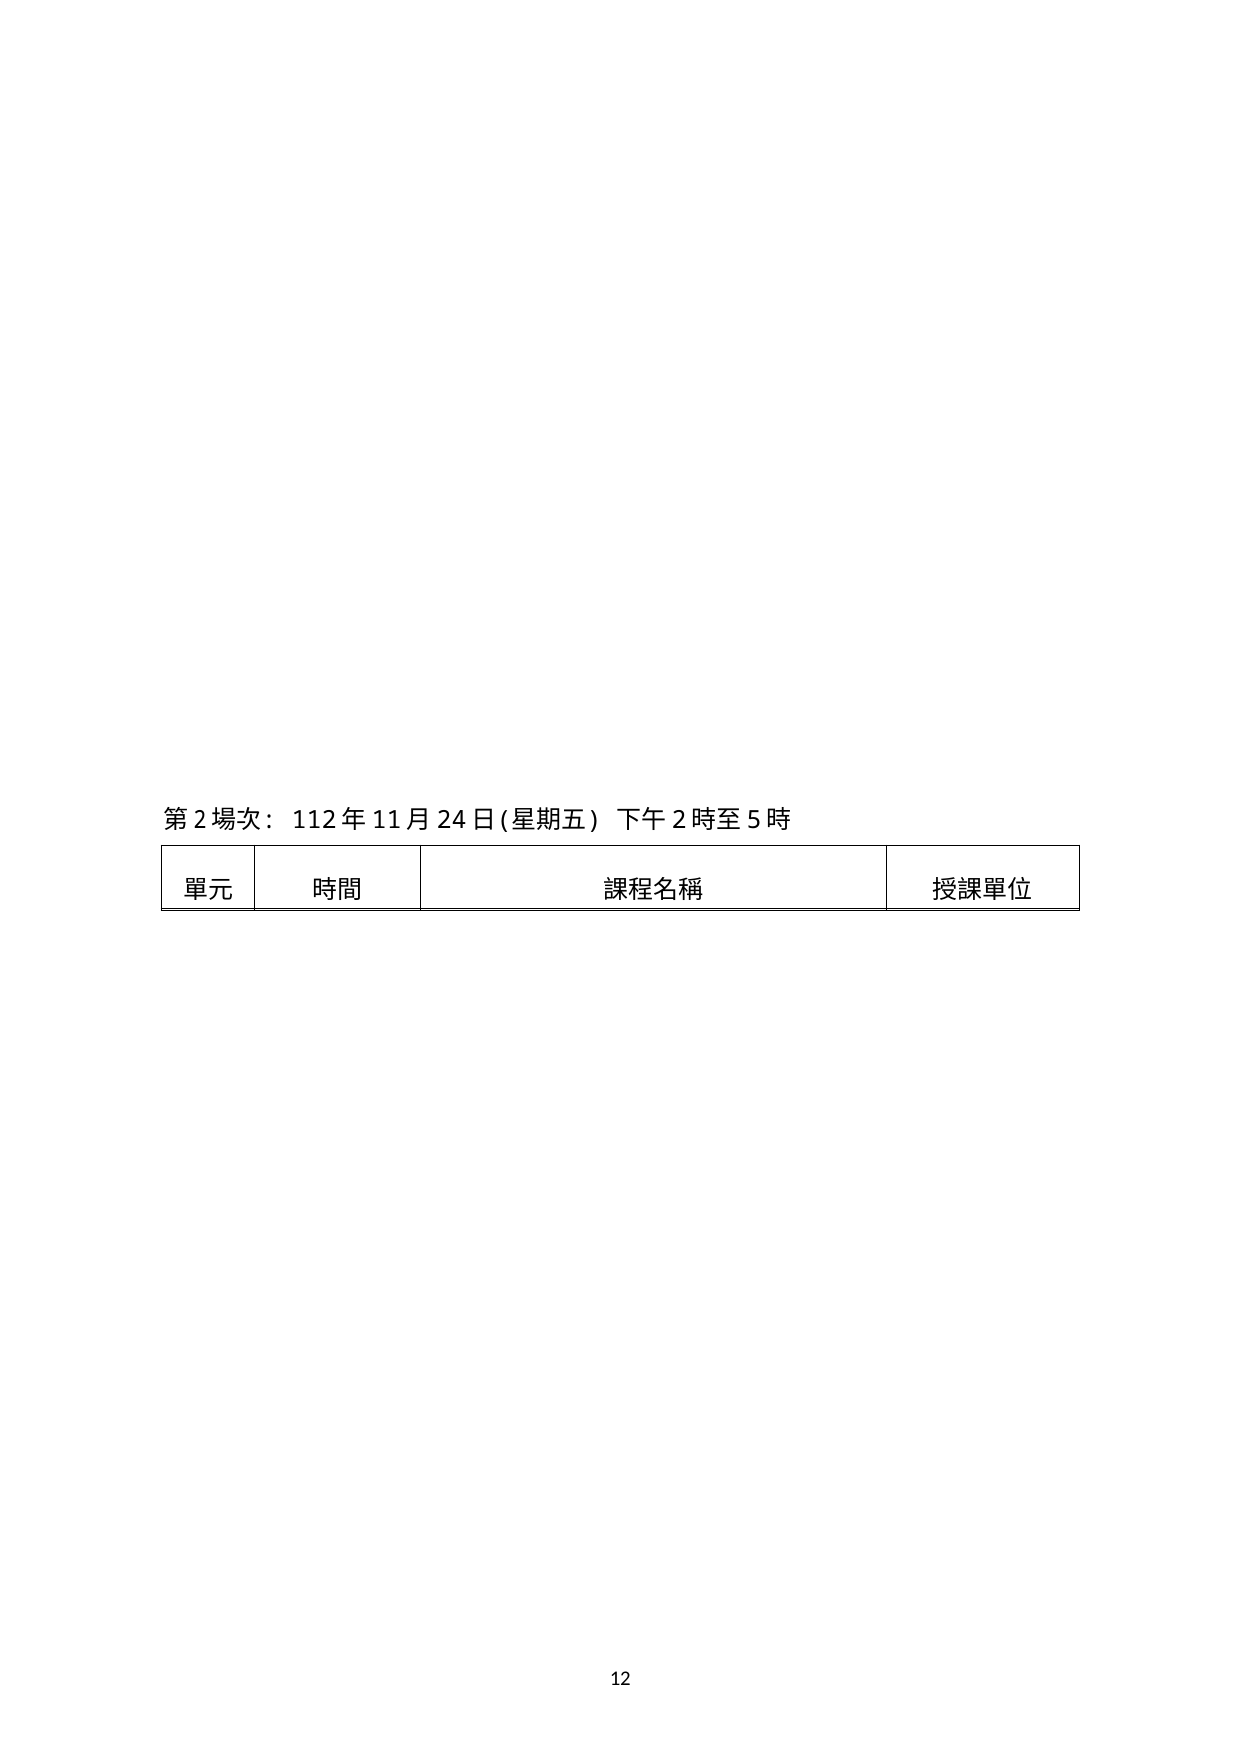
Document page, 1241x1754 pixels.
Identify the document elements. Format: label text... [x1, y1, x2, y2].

table_header 時間 [255, 846, 420, 908]
table_header 授課單位 [887, 846, 1079, 908]
table_header 課程名稱 [421, 846, 886, 908]
table_header 單元 [162, 846, 254, 908]
text 第2場次: 112年11月24日(星期五) 下午2時至5時 [118, 776, 1122, 839]
